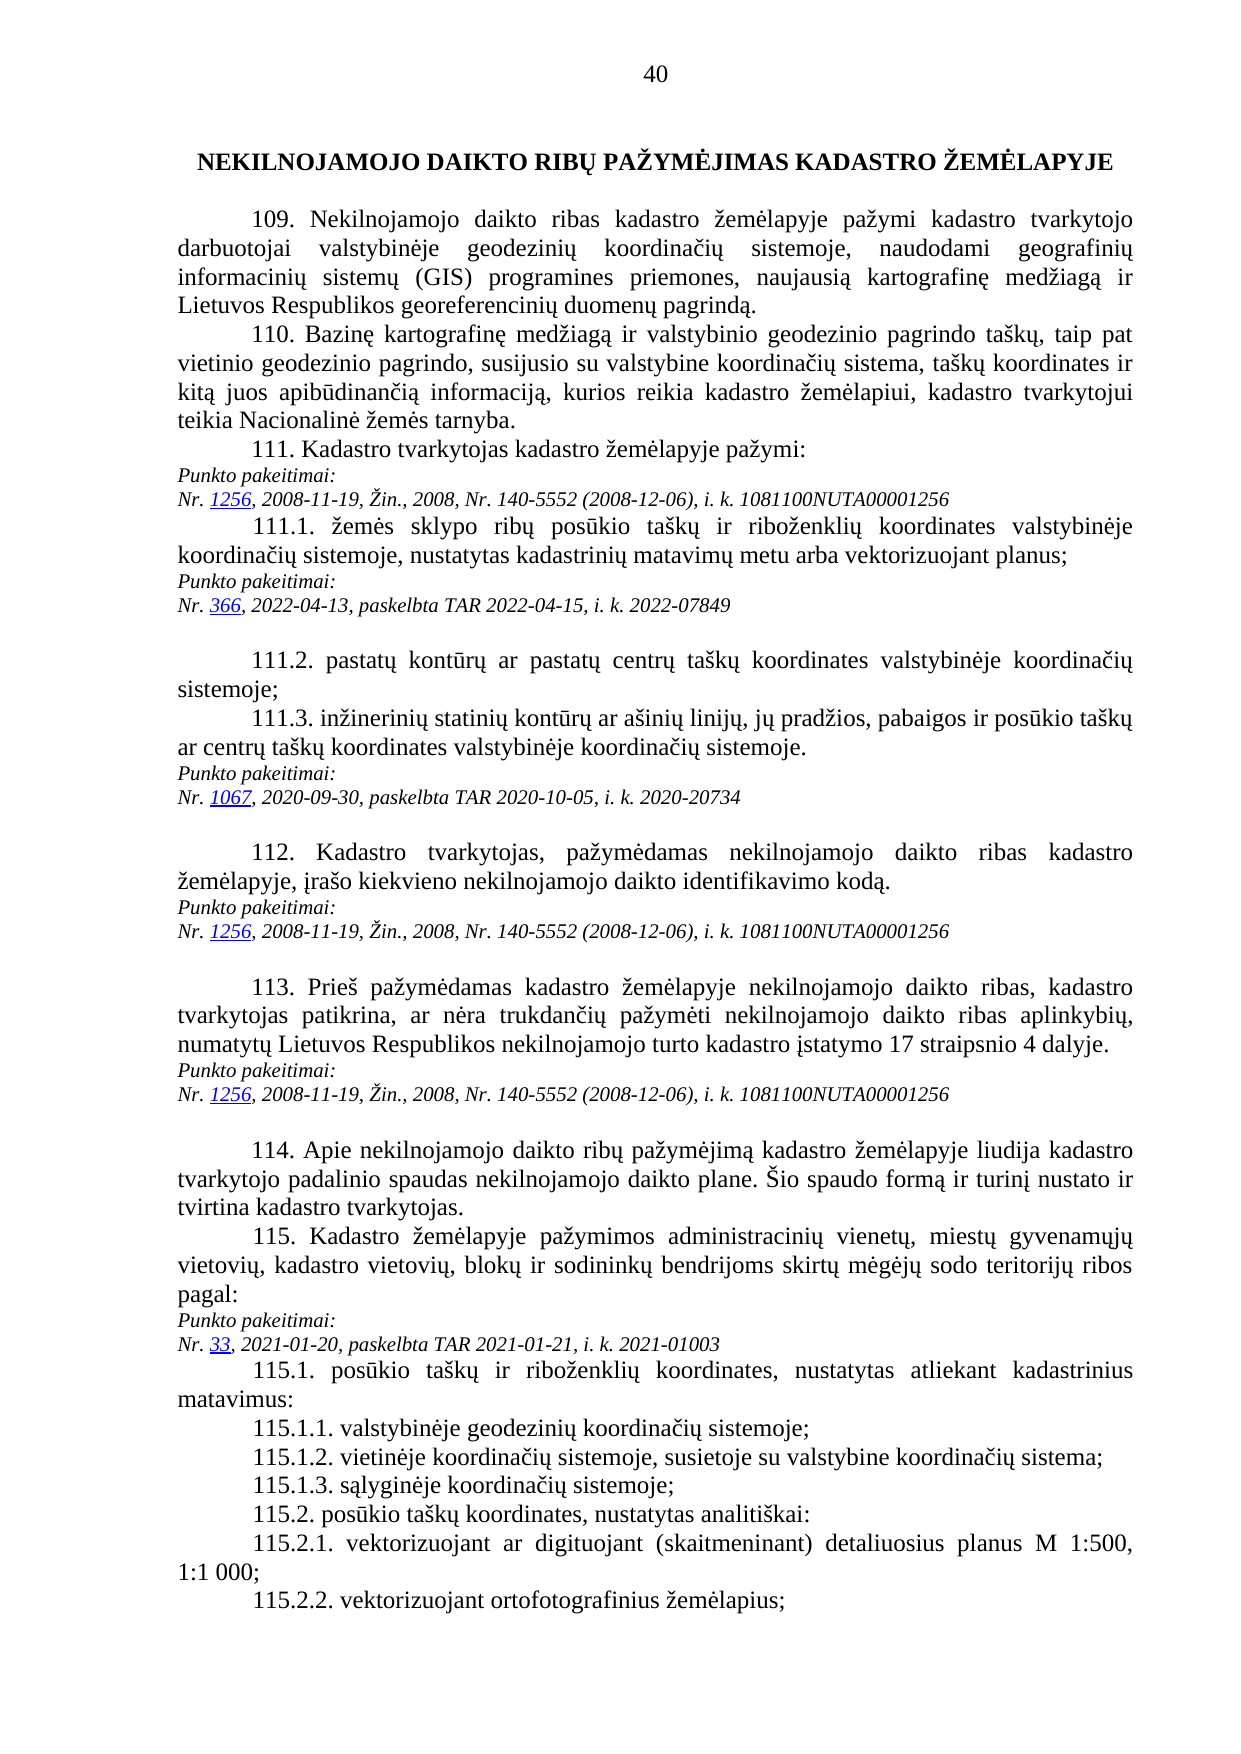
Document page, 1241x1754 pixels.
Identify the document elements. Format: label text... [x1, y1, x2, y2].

text 112. Kadastro tvarkytojas, pažymėdamas nekilnojamojo daikto ribas kadastro žemėlapyje, įrašo kiekvieno nekilnojamojo daikto identifikavimo kodą. [177, 837, 1134, 895]
text 115.1.2. vietinėje koordinačių sistemoje, susietoje su valstybine koordinačių sistema; [177, 1442, 1134, 1471]
text 115. Kadastro žemėlapyje pažymimos administracinių vienetų, miestų gyvenamųjų vietovių, kadastro vietovių, blokų ir sodininkų bendrijoms skirtų mėgėjų sodo teritorijų ribos pagal: [177, 1221, 1134, 1307]
text Nr. 33, 2021-01-20, paskelbta TAR 2021-01-21, i. k. 2021-01003 [177, 1332, 1134, 1356]
text 109. Nekilnojamojo daikto ribas kadastro žemėlapyje pažymi kadastro tvarkytojo darbuotojai valstybinėje geodezinių koordinačių sistemoje, naudodami geografinių informacinių sistemų (GIS) programines priemones, naujausią kartografinę medžiagą ir Lietuvos Respublikos georeferencinių duomenų pagrindą. [177, 204, 1134, 319]
text Punkto pakeitimai: [177, 895, 1134, 919]
text Nr. 366, 2022-04-13, paskelbta TAR 2022-04-15, i. k. 2022-07849 [177, 593, 1134, 617]
subtitle Nekilnojamojo daikto ribų pažymėjimas kadastro žemėlapyje [177, 147, 1134, 176]
text Punkto pakeitimai: [177, 1307, 1134, 1332]
text 115.2. posūkio taškų koordinates, nustatytas analitiškai: [177, 1499, 1134, 1528]
text 110. Bazinę kartografinę medžiagą ir valstybinio geodezinio pagrindo taškų, taip pat vietinio geodezinio pagrindo, susijusio su valstybine koordinačių sistema, taškų koordinates ir kitą juos apibūdinančią informaciją, kurios reikia kadastro žemėlapiui, kadastro tvarkytojui teikia Nacionalinė žemės tarnyba. [177, 319, 1134, 434]
text Punkto pakeitimai: [177, 463, 1134, 487]
text 111. Kadastro tvarkytojas kadastro žemėlapyje pažymi: [177, 434, 1134, 463]
text Punkto pakeitimai: [177, 1058, 1134, 1082]
text 111.3. inžinerinių statinių kontūrų ar ašinių linijų, jų pradžios, pabaigos ir posūkio taškų ar centrų taškų koordinates valstybinėje koordinačių sistemoje. [177, 703, 1134, 761]
text 111.2. pastatų kontūrų ar pastatų centrų taškų koordinates valstybinėje koordinačių sistemoje; [177, 646, 1134, 703]
text Nr. 1256, 2008-11-19, Žin., 2008, Nr. 140-5552 (2008-12-06), i. k. 1081100NUTA00001256 [177, 487, 1134, 511]
text Punkto pakeitimai: [177, 569, 1134, 593]
text Nr. 1256, 2008-11-19, Žin., 2008, Nr. 140-5552 (2008-12-06), i. k. 1081100NUTA00001256 [177, 1082, 1134, 1106]
text 114. Apie nekilnojamojo daikto ribų pažymėjimą kadastro žemėlapyje liudija kadastro tvarkytojo padalinio spaudas nekilnojamojo daikto plane. Šio spaudo formą ir turinį nustato ir tvirtina kadastro tvarkytojas. [177, 1135, 1134, 1221]
text 113. Prieš pažymėdamas kadastro žemėlapyje nekilnojamojo daikto ribas, kadastro tvarkytojas patikrina, ar nėra trukdančių pažymėti nekilnojamojo daikto ribas aplinkybių, numatytų Lietuvos Respublikos nekilnojamojo turto kadastro įstatymo 17 straipsnio 4 dalyje. [177, 972, 1134, 1058]
text Nr. 1256, 2008-11-19, Žin., 2008, Nr. 140-5552 (2008-12-06), i. k. 1081100NUTA00001256 [177, 919, 1134, 943]
text 115.1.3. sąlyginėje koordinačių sistemoje; [177, 1471, 1134, 1499]
text 115.1.1. valstybinėje geodezinių koordinačių sistemoje; [177, 1413, 1134, 1442]
text 115.2.1. vektorizuojant ar digituojant (skaitmeninant) detaliuosius planus M 1:500, 1:1 000; [177, 1528, 1134, 1586]
text Nr. 1067, 2020-09-30, paskelbta TAR 2020-10-05, i. k. 2020-20734 [177, 785, 1134, 809]
text 115.1. posūkio taškų ir riboženklių koordinates, nustatytas atliekant kadastrinius matavimus: [177, 1356, 1134, 1413]
text Punkto pakeitimai: [177, 761, 1134, 785]
text 111.1. žemės sklypo ribų posūkio taškų ir riboženklių koordinates valstybinėje koordinačių sistemoje, nustatytas kadastrinių matavimų metu arba vektorizuojant planus; [177, 511, 1134, 569]
text 115.2.2. vektorizuojant ortofotografinius žemėlapius; [177, 1586, 1134, 1614]
